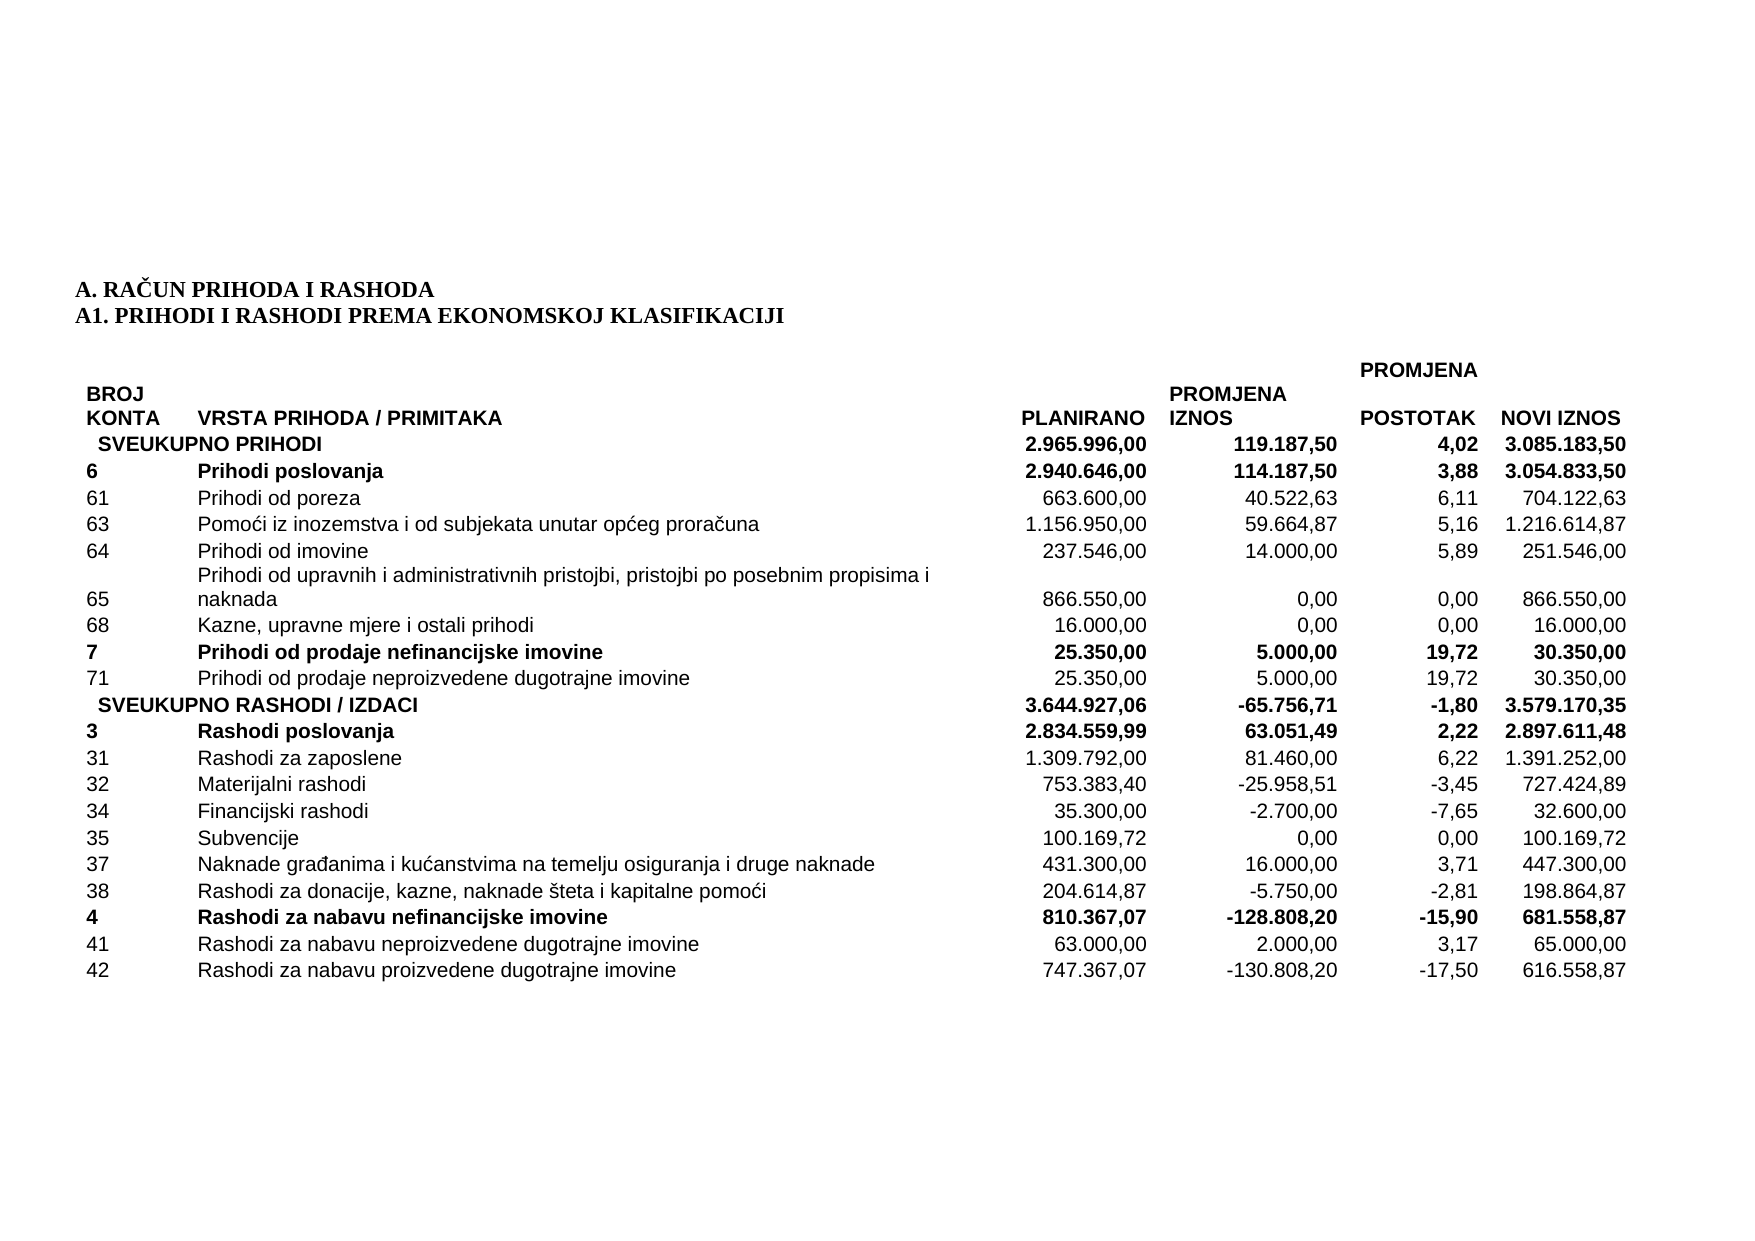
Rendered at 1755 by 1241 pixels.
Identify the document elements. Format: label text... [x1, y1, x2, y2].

table_cell 204.614,87 [1010, 876, 1158, 902]
table_cell 6,22 [1349, 743, 1489, 770]
table_cell 1.309.792,00 [1010, 743, 1158, 770]
table_cell 3,71 [1349, 849, 1489, 876]
table_cell Rashodi za nabavu neproizvedene dugotrajne imovine [186, 929, 1010, 956]
table_cell 32 [75, 770, 186, 796]
table_cell 31 [75, 743, 186, 770]
table_cell 30.350,00 [1489, 664, 1637, 690]
table_cell 35 [75, 823, 186, 849]
table_cell 19,72 [1349, 664, 1489, 690]
table_cell 237.546,00 [1010, 536, 1158, 562]
table_header PROMJENA IZNOS [1158, 358, 1349, 429]
table_cell Prihodi od imovine [186, 536, 1010, 562]
table_cell 810.367,07 [1010, 903, 1158, 929]
table_cell 119.187,50 [1158, 430, 1349, 456]
table_cell Pomoći iz inozemstva i od subjekata unutar općeg proračuna [186, 509, 1010, 536]
table_cell -1,80 [1349, 690, 1489, 717]
table_cell 0,00 [1349, 563, 1489, 610]
text A1. PRIHODI I RASHODI PREMA EKONOMSKOJ KLASIFIKACIJI [75, 303, 1679, 329]
table_cell 2.965.996,00 [1010, 430, 1158, 456]
table_cell Subvencije [186, 823, 1010, 849]
table_cell 4 [75, 903, 186, 929]
table_cell 747.367,07 [1010, 956, 1158, 982]
table_cell 16.000,00 [1158, 849, 1349, 876]
table_cell 64 [75, 536, 186, 562]
table_cell 0,00 [1158, 563, 1349, 610]
table_cell Prihodi od upravnih i administrativnih pristojbi, pristojbi po posebnim propisima i naknada [186, 563, 1010, 610]
table_cell 30.350,00 [1489, 637, 1637, 663]
table_cell 68 [75, 610, 186, 637]
table_cell 447.300,00 [1489, 849, 1637, 876]
table_cell 63 [75, 509, 186, 536]
table_cell Rashodi za nabavu proizvedene dugotrajne imovine [186, 956, 1010, 982]
table_cell 663.600,00 [1010, 483, 1158, 509]
table_cell 0,00 [1158, 610, 1349, 637]
table_cell 41 [75, 929, 186, 956]
table_cell 14.000,00 [1158, 536, 1349, 562]
table_cell -15,90 [1349, 903, 1489, 929]
table_cell Kazne, upravne mjere i ostali prihodi [186, 610, 1010, 637]
table_cell 5.000,00 [1158, 664, 1349, 690]
table_cell 3.579.170,35 [1489, 690, 1637, 717]
table_cell 3.644.927,06 [1010, 690, 1158, 717]
table_cell 16.000,00 [1489, 610, 1637, 637]
table_cell 63.000,00 [1010, 929, 1158, 956]
table_cell 63.051,49 [1158, 717, 1349, 743]
table_cell 704.122,63 [1489, 483, 1637, 509]
table_cell Naknade građanima i kućanstvima na temelju osiguranja i druge naknade [186, 849, 1010, 876]
table_cell 5,89 [1349, 536, 1489, 562]
table_cell 3 [75, 717, 186, 743]
table_cell 0,00 [1349, 610, 1489, 637]
table_cell -25.958,51 [1158, 770, 1349, 796]
table_cell 5.000,00 [1158, 637, 1349, 663]
table_cell 37 [75, 849, 186, 876]
table_cell 1.216.614,87 [1489, 509, 1637, 536]
table_cell 1.391.252,00 [1489, 743, 1637, 770]
table_cell 40.522,63 [1158, 483, 1349, 509]
table_cell 6 [75, 456, 186, 483]
table_cell 251.546,00 [1489, 536, 1637, 562]
table_header PROMJENA POSTOTAK [1349, 358, 1489, 429]
table_cell 81.460,00 [1158, 743, 1349, 770]
table_cell -65.756,71 [1158, 690, 1349, 717]
table_cell Prihodi od poreza [186, 483, 1010, 509]
table_cell 2.000,00 [1158, 929, 1349, 956]
table_cell 3.054.833,50 [1489, 456, 1637, 483]
table_header NOVI IZNOS [1489, 358, 1637, 429]
table_cell 3,88 [1349, 456, 1489, 483]
table_cell 198.864,87 [1489, 876, 1637, 902]
table_cell 727.424,89 [1489, 770, 1637, 796]
table_cell -2.700,00 [1158, 796, 1349, 823]
table_header PLANIRANO [1010, 358, 1158, 429]
table_cell -7,65 [1349, 796, 1489, 823]
table_cell -17,50 [1349, 956, 1489, 982]
table_cell 866.550,00 [1489, 563, 1637, 610]
table_cell 0,00 [1349, 823, 1489, 849]
table_cell SVEUKUPNO RASHODI / IZDACI [75, 690, 1010, 717]
table_cell 0,00 [1158, 823, 1349, 849]
table_cell Rashodi poslovanja [186, 717, 1010, 743]
table_cell 19,72 [1349, 637, 1489, 663]
table_cell 753.383,40 [1010, 770, 1158, 796]
table_cell 1.156.950,00 [1010, 509, 1158, 536]
table_cell 100.169,72 [1489, 823, 1637, 849]
table_cell 25.350,00 [1010, 664, 1158, 690]
table_cell -2,81 [1349, 876, 1489, 902]
table_cell 35.300,00 [1010, 796, 1158, 823]
table_cell Prihodi od prodaje nefinancijske imovine [186, 637, 1010, 663]
table_cell 32.600,00 [1489, 796, 1637, 823]
table_cell Rashodi za zaposlene [186, 743, 1010, 770]
table_cell 2.940.646,00 [1010, 456, 1158, 483]
table_cell 2.897.611,48 [1489, 717, 1637, 743]
table_cell 65 [75, 563, 186, 610]
table_cell 38 [75, 876, 186, 902]
table_cell 4,02 [1349, 430, 1489, 456]
table_cell SVEUKUPNO PRIHODI [75, 430, 1010, 456]
table_cell 2.834.559,99 [1010, 717, 1158, 743]
table_cell Materijalni rashodi [186, 770, 1010, 796]
table_cell -128.808,20 [1158, 903, 1349, 929]
table_header VRSTA PRIHODA / PRIMITAKA [186, 358, 1010, 429]
table_cell 616.558,87 [1489, 956, 1637, 982]
table_cell 42 [75, 956, 186, 982]
table_cell Prihodi od prodaje neproizvedene dugotrajne imovine [186, 664, 1010, 690]
table_cell Prihodi poslovanja [186, 456, 1010, 483]
table_cell 71 [75, 664, 186, 690]
table_cell Rashodi za nabavu nefinancijske imovine [186, 903, 1010, 929]
table_cell Financijski rashodi [186, 796, 1010, 823]
table_cell 34 [75, 796, 186, 823]
table_cell 65.000,00 [1489, 929, 1637, 956]
table_cell -3,45 [1349, 770, 1489, 796]
table_cell 61 [75, 483, 186, 509]
table_cell 59.664,87 [1158, 509, 1349, 536]
table_header BROJ KONTA [75, 358, 186, 429]
table_cell 431.300,00 [1010, 849, 1158, 876]
table_cell 6,11 [1349, 483, 1489, 509]
table_cell 3,17 [1349, 929, 1489, 956]
table_cell 100.169,72 [1010, 823, 1158, 849]
table_cell -5.750,00 [1158, 876, 1349, 902]
table_cell -130.808,20 [1158, 956, 1349, 982]
table_cell Rashodi za donacije, kazne, naknade šteta i kapitalne pomoći [186, 876, 1010, 902]
text A. RAČUN PRIHODA I RASHODA [75, 276, 1679, 303]
table_cell 681.558,87 [1489, 903, 1637, 929]
table_cell 2,22 [1349, 717, 1489, 743]
table_cell 5,16 [1349, 509, 1489, 536]
table_cell 16.000,00 [1010, 610, 1158, 637]
table_cell 7 [75, 637, 186, 663]
table_cell 866.550,00 [1010, 563, 1158, 610]
table_cell 114.187,50 [1158, 456, 1349, 483]
table_cell 25.350,00 [1010, 637, 1158, 663]
table_cell 3.085.183,50 [1489, 430, 1637, 456]
